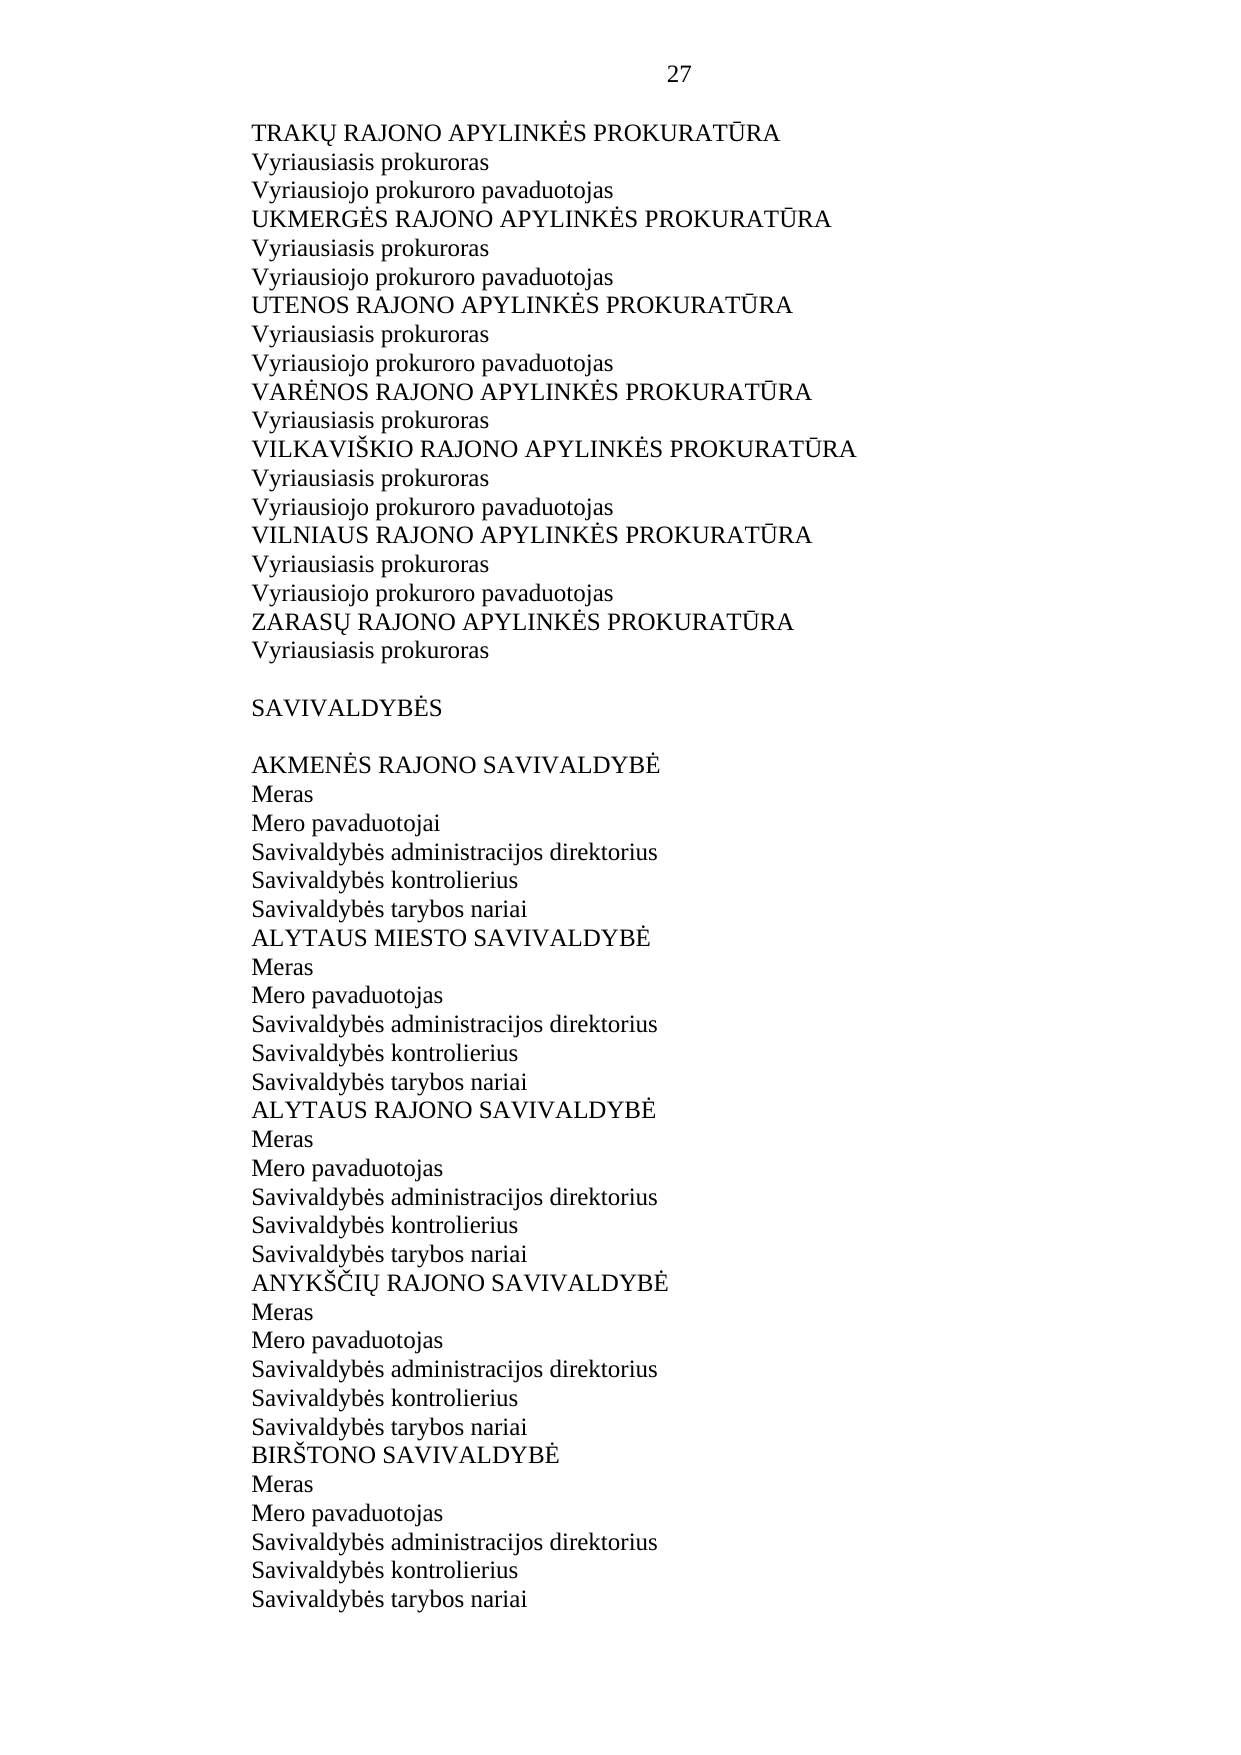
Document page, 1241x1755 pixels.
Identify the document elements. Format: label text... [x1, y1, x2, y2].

text Savivaldybės kontrolierius [177, 1383, 1181, 1412]
text TRAKŲ RAJONO APYLINKĖS PROKURATŪRA [177, 118, 1181, 147]
text Meras [177, 779, 1181, 808]
text Savivaldybės tarybos nariai [177, 1412, 1181, 1441]
text VILNIAUS RAJONO APYLINKĖS PROKURATŪRA [177, 521, 1181, 549]
text ALYTAUS RAJONO SAVIVALDYBĖ [177, 1096, 1181, 1124]
text Savivaldybės kontrolierius [177, 1211, 1181, 1239]
text SAVIVALDYBĖS [177, 693, 1181, 722]
text Vyriausiojo prokuroro pavaduotojas [177, 348, 1181, 377]
text Vyriausiojo prokuroro pavaduotojas [177, 262, 1181, 291]
text Savivaldybės tarybos nariai [177, 1584, 1181, 1613]
text Vyriausiasis prokuroras [177, 319, 1181, 348]
text Savivaldybės tarybos nariai [177, 1067, 1181, 1096]
text Meras [177, 1124, 1181, 1153]
text AKMENĖS RAJONO SAVIVALDYBĖ [177, 751, 1181, 779]
text Meras [177, 1297, 1181, 1326]
text Meras [177, 1469, 1181, 1498]
text Mero pavaduotojas [177, 1326, 1181, 1354]
text ZARASŲ RAJONO APYLINKĖS PROKURATŪRA [177, 607, 1181, 636]
text Vyriausiasis prokuroras [177, 549, 1181, 578]
text VILKAVIŠKIO RAJONO APYLINKĖS PROKURATŪRA [177, 434, 1181, 463]
text Mero pavaduotojas [177, 1498, 1181, 1527]
text Savivaldybės tarybos nariai [177, 1239, 1181, 1268]
text Savivaldybės kontrolierius [177, 866, 1181, 894]
text Vyriausiasis prokuroras [177, 233, 1181, 262]
text ALYTAUS MIESTO SAVIVALDYBĖ [177, 923, 1181, 952]
text Vyriausiojo prokuroro pavaduotojas [177, 176, 1181, 204]
text Savivaldybės administracijos direktorius [177, 1354, 1181, 1383]
text Vyriausiojo prokuroro pavaduotojas [177, 578, 1181, 607]
text Meras [177, 952, 1181, 981]
text Vyriausiasis prokuroras [177, 463, 1181, 492]
text VARĖNOS RAJONO APYLINKĖS PROKURATŪRA [177, 377, 1181, 406]
text Savivaldybės tarybos nariai [177, 894, 1181, 923]
text BIRŠTONO SAVIVALDYBĖ [177, 1441, 1181, 1469]
text Savivaldybės kontrolierius [177, 1038, 1181, 1067]
text Mero pavaduotojai [177, 808, 1181, 837]
text Mero pavaduotojas [177, 1153, 1181, 1182]
text Savivaldybės kontrolierius [177, 1556, 1181, 1584]
text Vyriausiasis prokuroras [177, 636, 1181, 664]
text Savivaldybės administracijos direktorius [177, 1182, 1181, 1211]
text UTENOS RAJONO APYLINKĖS PROKURATŪRA [177, 291, 1181, 319]
text ANYKŠČIŲ RAJONO SAVIVALDYBĖ [177, 1268, 1181, 1297]
text Savivaldybės administracijos direktorius [177, 1009, 1181, 1038]
text UKMERGĖS RAJONO APYLINKĖS PROKURATŪRA [177, 204, 1181, 233]
text Mero pavaduotojas [177, 981, 1181, 1009]
text Vyriausiasis prokuroras [177, 406, 1181, 434]
text Savivaldybės administracijos direktorius [177, 1527, 1181, 1556]
text Savivaldybės administracijos direktorius [177, 837, 1181, 866]
text Vyriausiojo prokuroro pavaduotojas [177, 492, 1181, 521]
text Vyriausiasis prokuroras [177, 147, 1181, 176]
